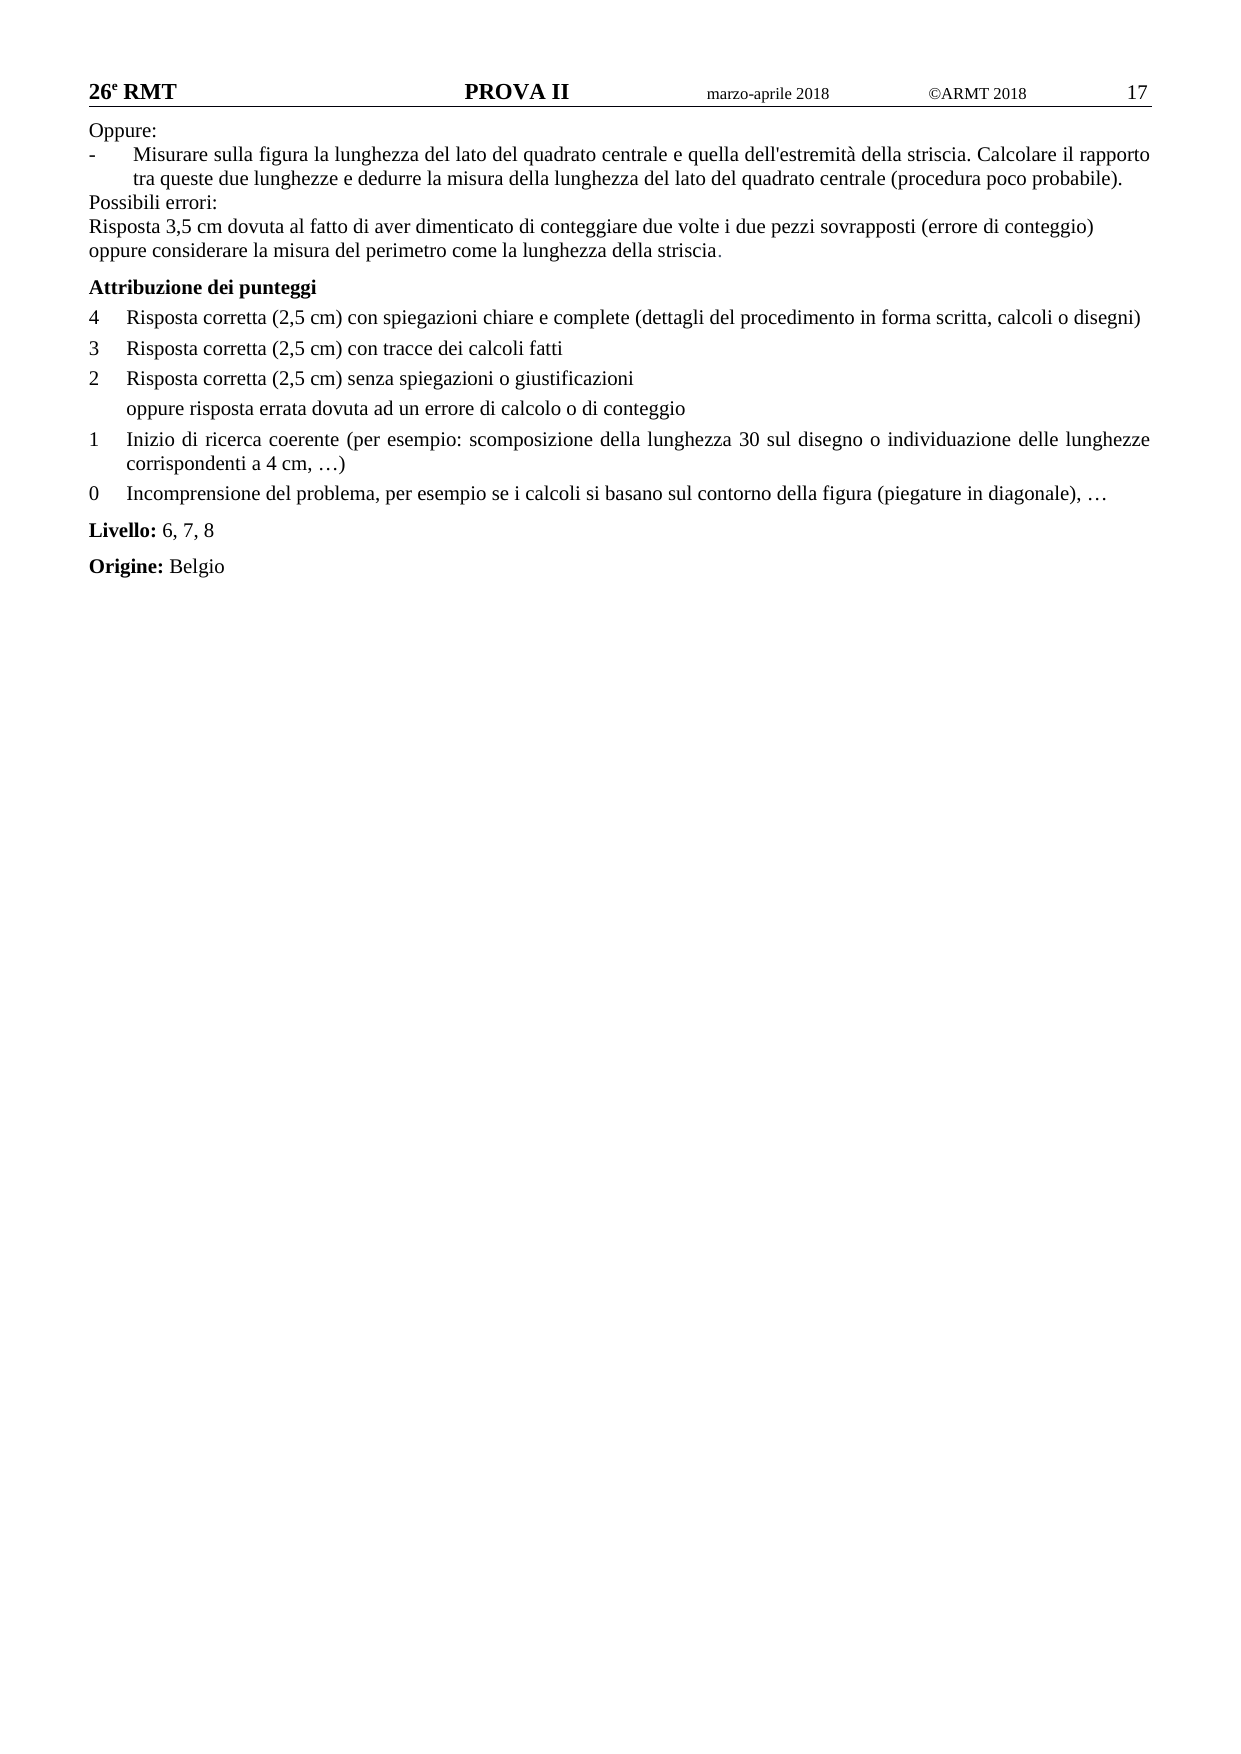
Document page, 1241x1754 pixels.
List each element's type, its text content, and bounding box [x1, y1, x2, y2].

text oppure considerare la misura del perimetro come la lunghezza della striscia. [89, 238, 1152, 262]
text - Misurare sulla figura la lunghezza del lato del quadrato centrale e quella dell'estremità della striscia. Calcolare il rapporto tra queste due lunghezze e dedurre la misura della lunghezza del lato del quadrato centrale (procedura poco probabile). [89, 142, 1152, 190]
text 0 Incomprensione del problema, per esempio se i calcoli si basano sul contorno della figura (piegature in diagonale), … [89, 481, 1152, 505]
text Oppure: [89, 118, 1152, 142]
text 2 Risposta corretta (2,5 cm) senza spiegazioni o giustificazioni [89, 366, 1152, 390]
text Livello: 6, 7, 8 [89, 517, 1152, 542]
text 1 Inizio di ricerca coerente (per esempio: scomposizione della lunghezza 30 sul disegno o individuazione delle lunghezze corrispondenti a 4 cm, …) [89, 427, 1152, 475]
text 4 Risposta corretta (2,5 cm) con spiegazioni chiare e complete (dettagli del procedimento in forma scritta, calcoli o disegni) [89, 305, 1152, 329]
text oppure risposta errata dovuta ad un errore di calcolo o di conteggio [89, 396, 1152, 420]
subtitle Origine: Belgio [89, 554, 1152, 578]
text Risposta 3,5 cm dovuta al fatto di aver dimenticato di conteggiare due volte i due pezzi sovrapposti (errore di conteggio) [89, 214, 1152, 238]
text Possibili errori: [89, 190, 1152, 214]
text 3 Risposta corretta (2,5 cm) con tracce dei calcoli fatti [89, 336, 1152, 360]
subtitle Attribuzione dei punteggi [89, 275, 1152, 299]
